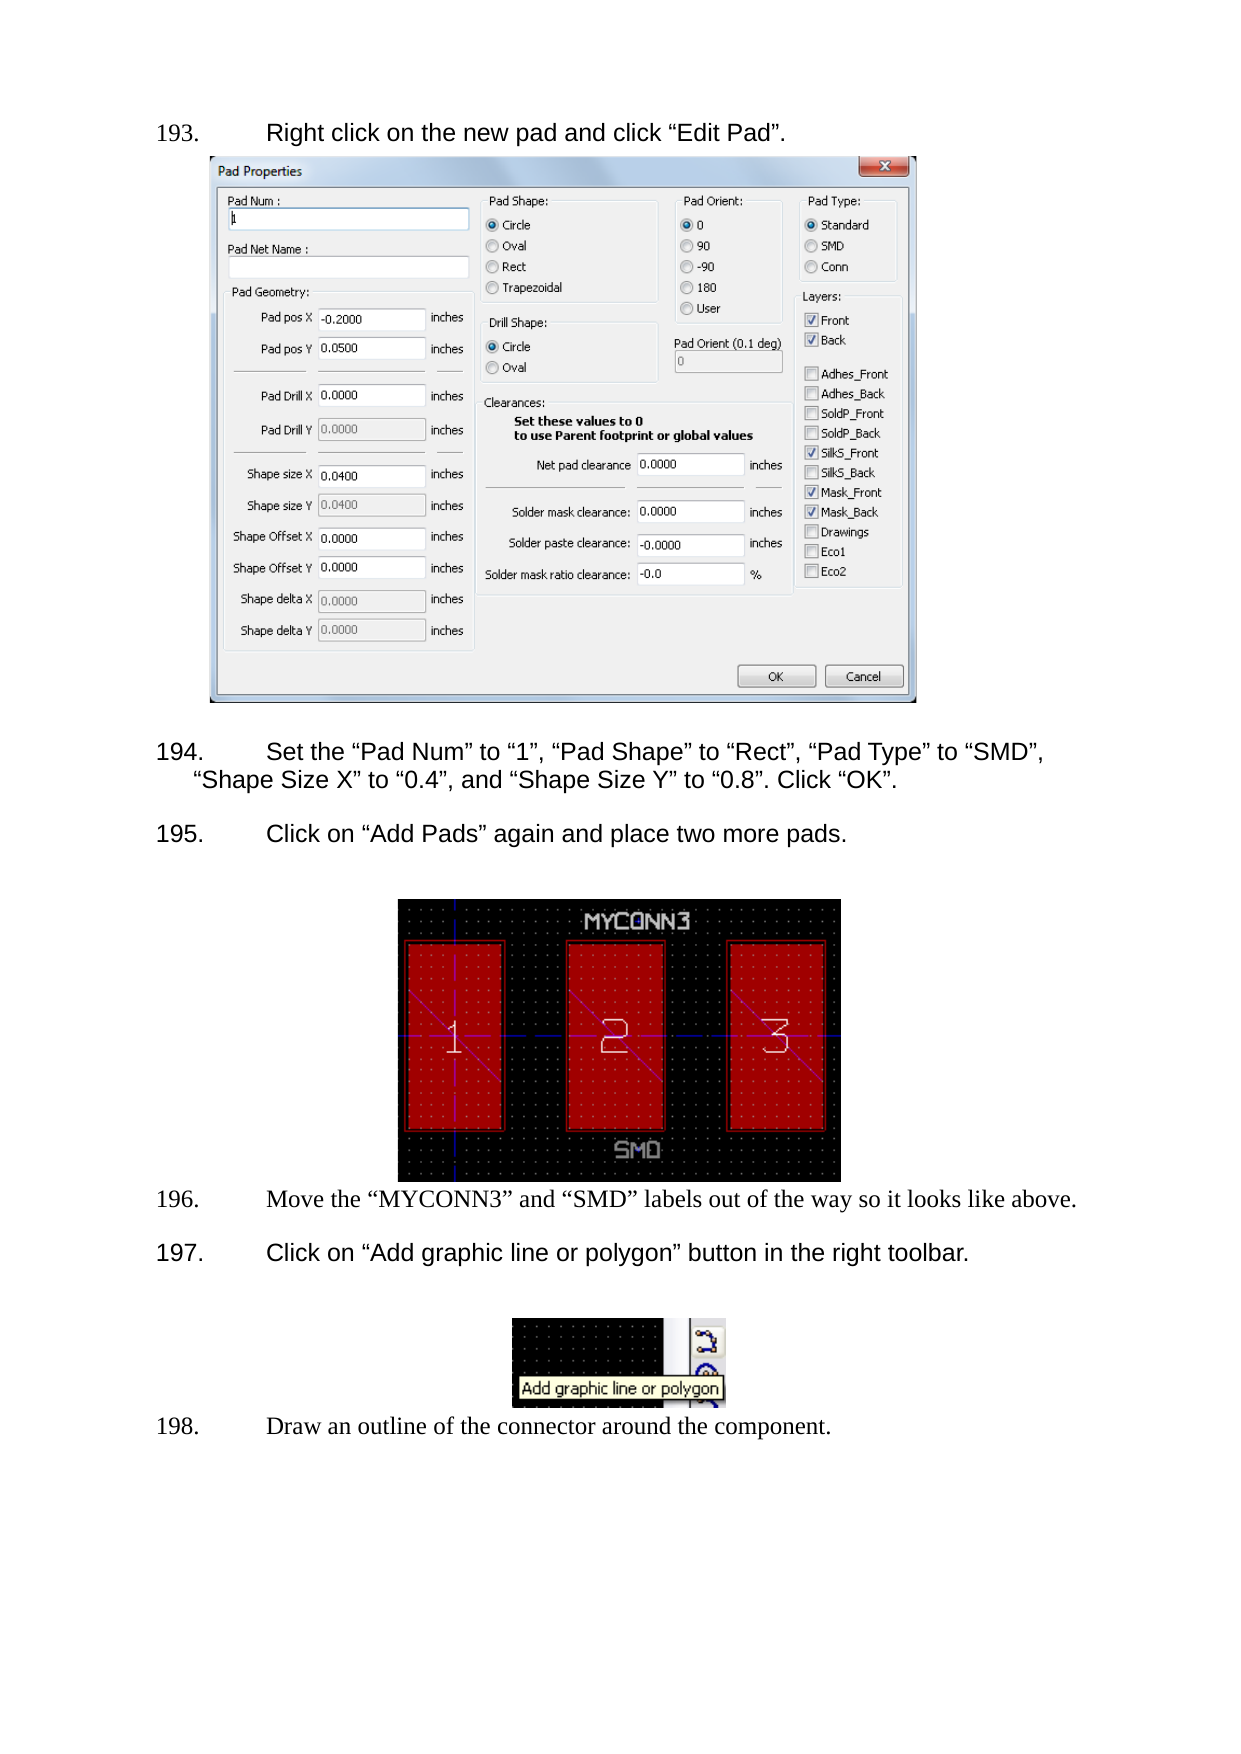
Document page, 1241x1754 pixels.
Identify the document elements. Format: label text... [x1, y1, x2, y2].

picture [209, 156, 917, 703]
list Draw an outline of the connector around the component. [156, 1291, 1122, 1440]
list Right click on the new pad and click “Edit Pad”. [156, 118, 1122, 712]
list Move the “MYCONN3” and “SMD” labels out of the way so it looks like above. [156, 873, 1122, 1213]
list Set the “Pad Num” to “1”, “Pad Shape” to “Rect”, “Pad Type” to “SMD”, “Shape Size X” to “0.4”, and “Shape Size Y” to “0.8”. Click “OK”. [156, 737, 1122, 794]
list Click on “Add Pads” again and place two more pads. [156, 819, 1122, 848]
list Click on “Add graphic line or polygon” button in the right toolbar. [156, 1238, 1122, 1266]
